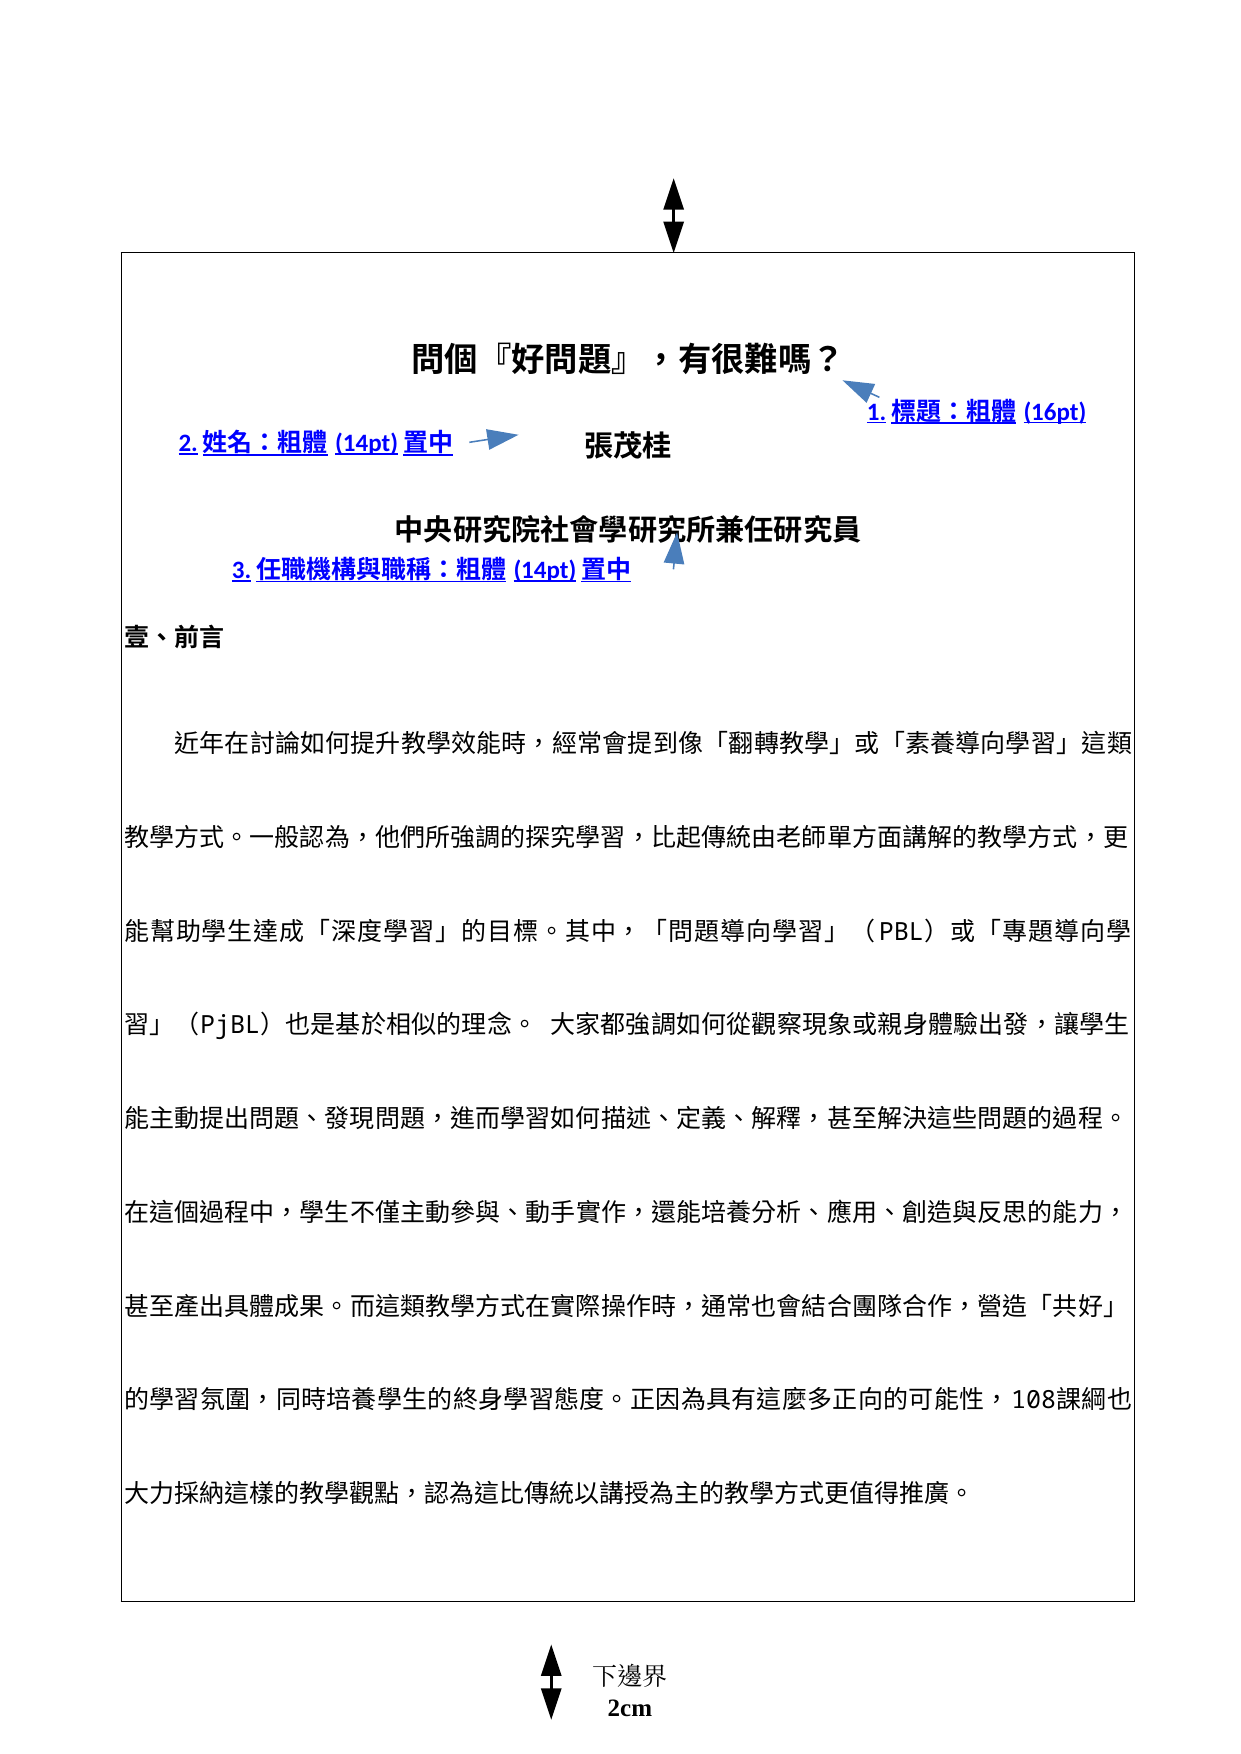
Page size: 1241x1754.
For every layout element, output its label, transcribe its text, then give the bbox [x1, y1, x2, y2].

text 下邊界 [583, 1661, 677, 1692]
text 2cm [583, 1692, 677, 1723]
table_header 問個『好問題』，有很難嗎？ 張茂桂 中央研究院社會學研究所兼任研究員 壹、前言 近年在討論如何提升教學效能時，經常會提到像「翻轉教學」或「素養導向學習」這類教學方式。一般認為，他們所強調的探究學習，比起傳統由老師單方面講解的教學方式，更能幫助學生達成「深度學習」的目標。其中，「問題導向學習」（PBL）或「專題導向學習」（PjBL）也是基於相似的理念。 大家都強調如何從觀察現象或親身體驗出發，讓學生能主動提出問題、發現問題，進而學習如何描述、定義、解釋，甚至解決這些問題的過程。在這個過程中，學生不僅主動參與、動手實作，還能培養分析、應用、創造與反思的能力，甚至產出具體成果。而這類教學方式在實際操作時，通常也會結合團隊合作，營造「共好」的學習氛圍，同時培養學生的終身學習態度。正因為具有這麼多正向的可能性，108課綱也大力採納這樣的教學觀點，認為這比傳統以講授為主的教學方式更值得推廣。 行距1.5行 版面設定之邊界：上2cm，下2cm，左2cm，右2cm，裝訂邊 [122, 253, 1134, 1601]
